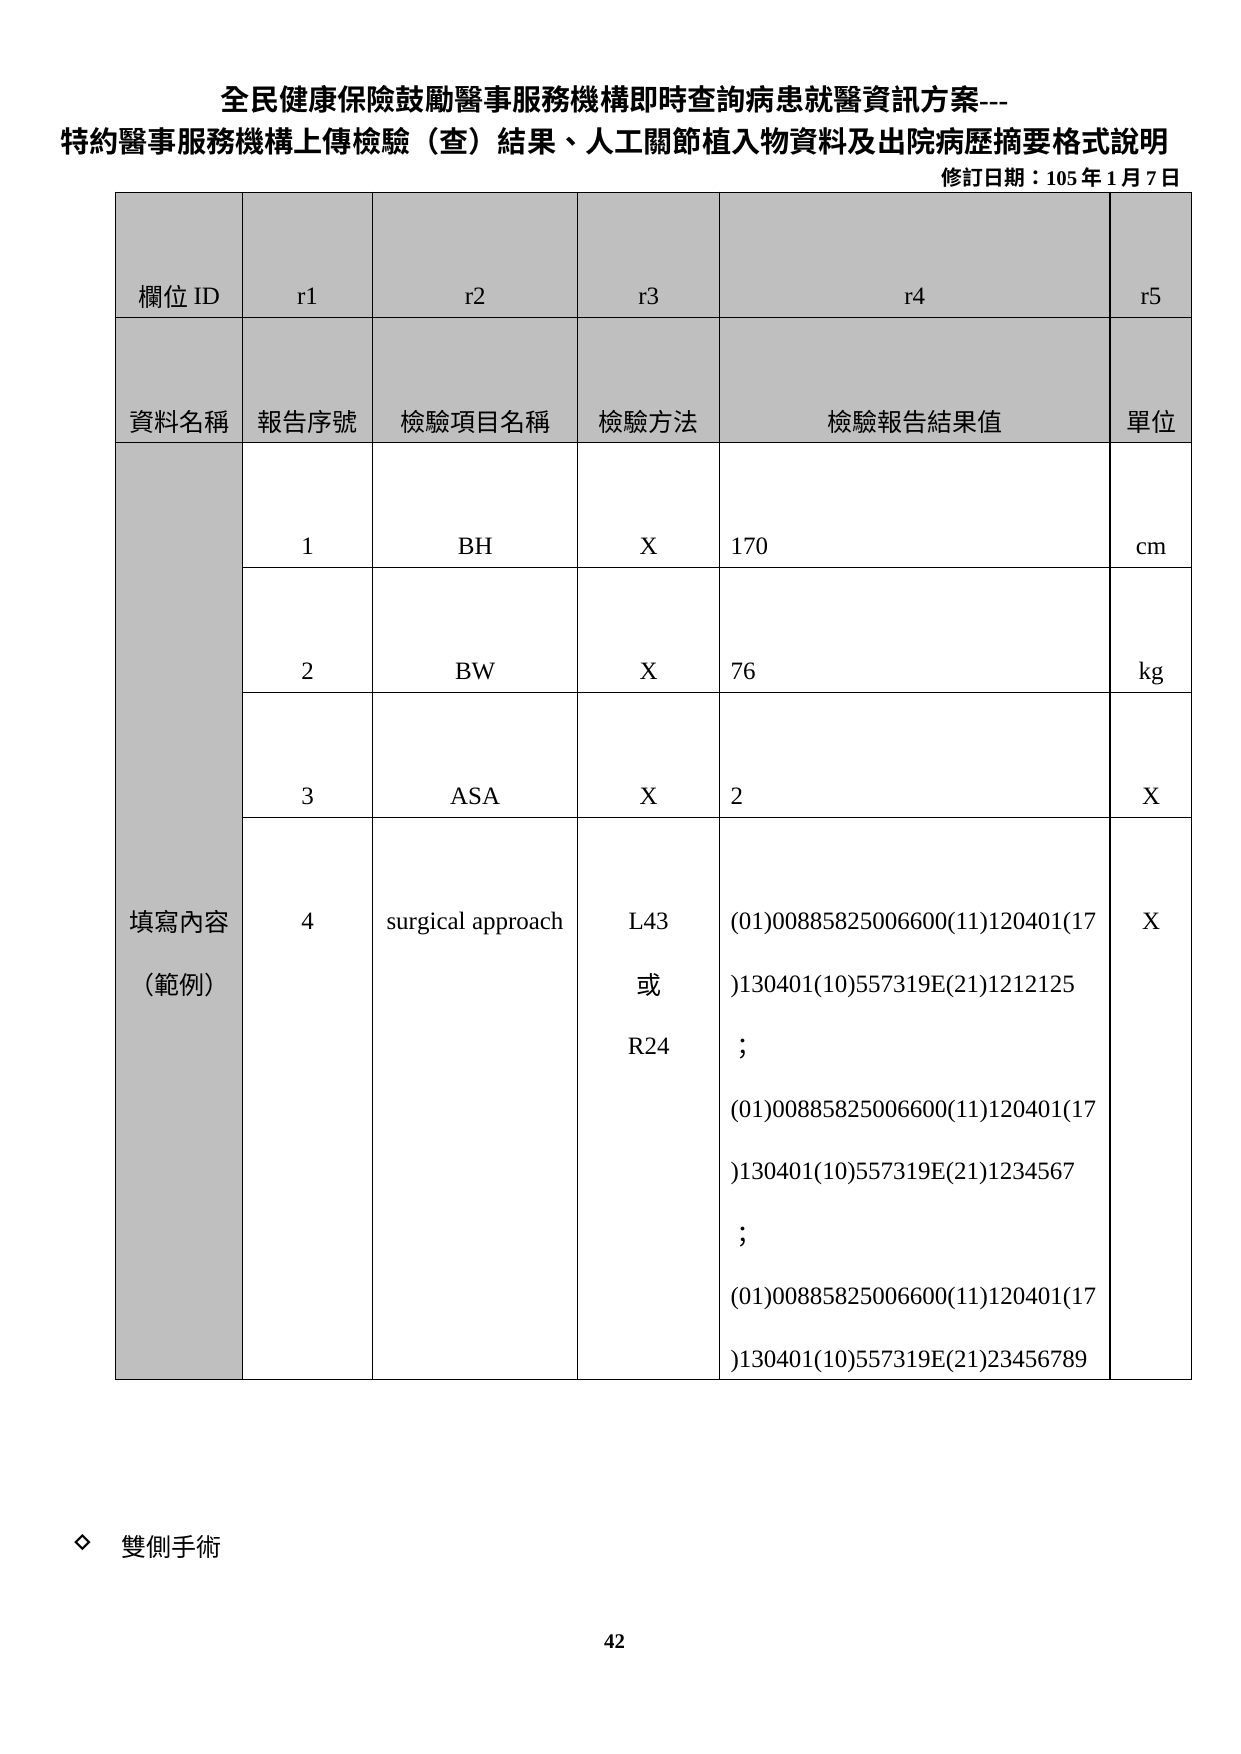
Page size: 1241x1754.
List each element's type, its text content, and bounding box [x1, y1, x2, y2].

table_cell 170 [720, 443, 1109, 567]
table_cell 檢驗報告結果值 [720, 318, 1109, 442]
table_header r4 [720, 193, 1109, 317]
table_header 欄位ID [116, 193, 242, 317]
table_cell (01)00885825006600(11)120401(17)130401(10)557319E(21)1212125；(01)00885825006600(11)120401(17)130401(10)557319E(21)1234567；(01)00885825006600(11)120401(17)130401(10)557319E(21)23456789 [720, 818, 1109, 1379]
table_cell 4 [243, 818, 372, 1379]
table_header r1 [243, 193, 372, 317]
table_cell kg [1111, 568, 1191, 692]
table_header r2 [373, 193, 577, 317]
table_cell cm [1111, 443, 1191, 567]
table_cell 填寫內容（範例） [116, 443, 242, 1379]
table_cell 2 [720, 693, 1109, 817]
table_cell BW [373, 568, 577, 692]
table_header r5 [1111, 193, 1191, 317]
table_cell 報告序號 [243, 318, 372, 442]
table_cell 2 [243, 568, 372, 692]
table_cell 檢驗項目名稱 [373, 318, 577, 442]
table_cell 76 [720, 568, 1109, 692]
table_header r3 [578, 193, 719, 317]
table_cell X [1111, 693, 1191, 817]
table_cell X [1111, 818, 1191, 1379]
table_cell X [578, 443, 719, 567]
table_cell X [578, 568, 719, 692]
table_cell ASA [373, 693, 577, 817]
list 雙側手術 [71, 1504, 1181, 1567]
table_cell 單位 [1111, 318, 1191, 442]
table_cell BH [373, 443, 577, 567]
table_cell surgical approach [373, 818, 577, 1379]
table_cell 資料名稱 [116, 318, 242, 442]
table_cell X [578, 693, 719, 817]
table_cell 檢驗方法 [578, 318, 719, 442]
table_cell L43 或 R24 [578, 818, 719, 1379]
table_cell 1 [243, 443, 372, 567]
table_cell 3 [243, 693, 372, 817]
